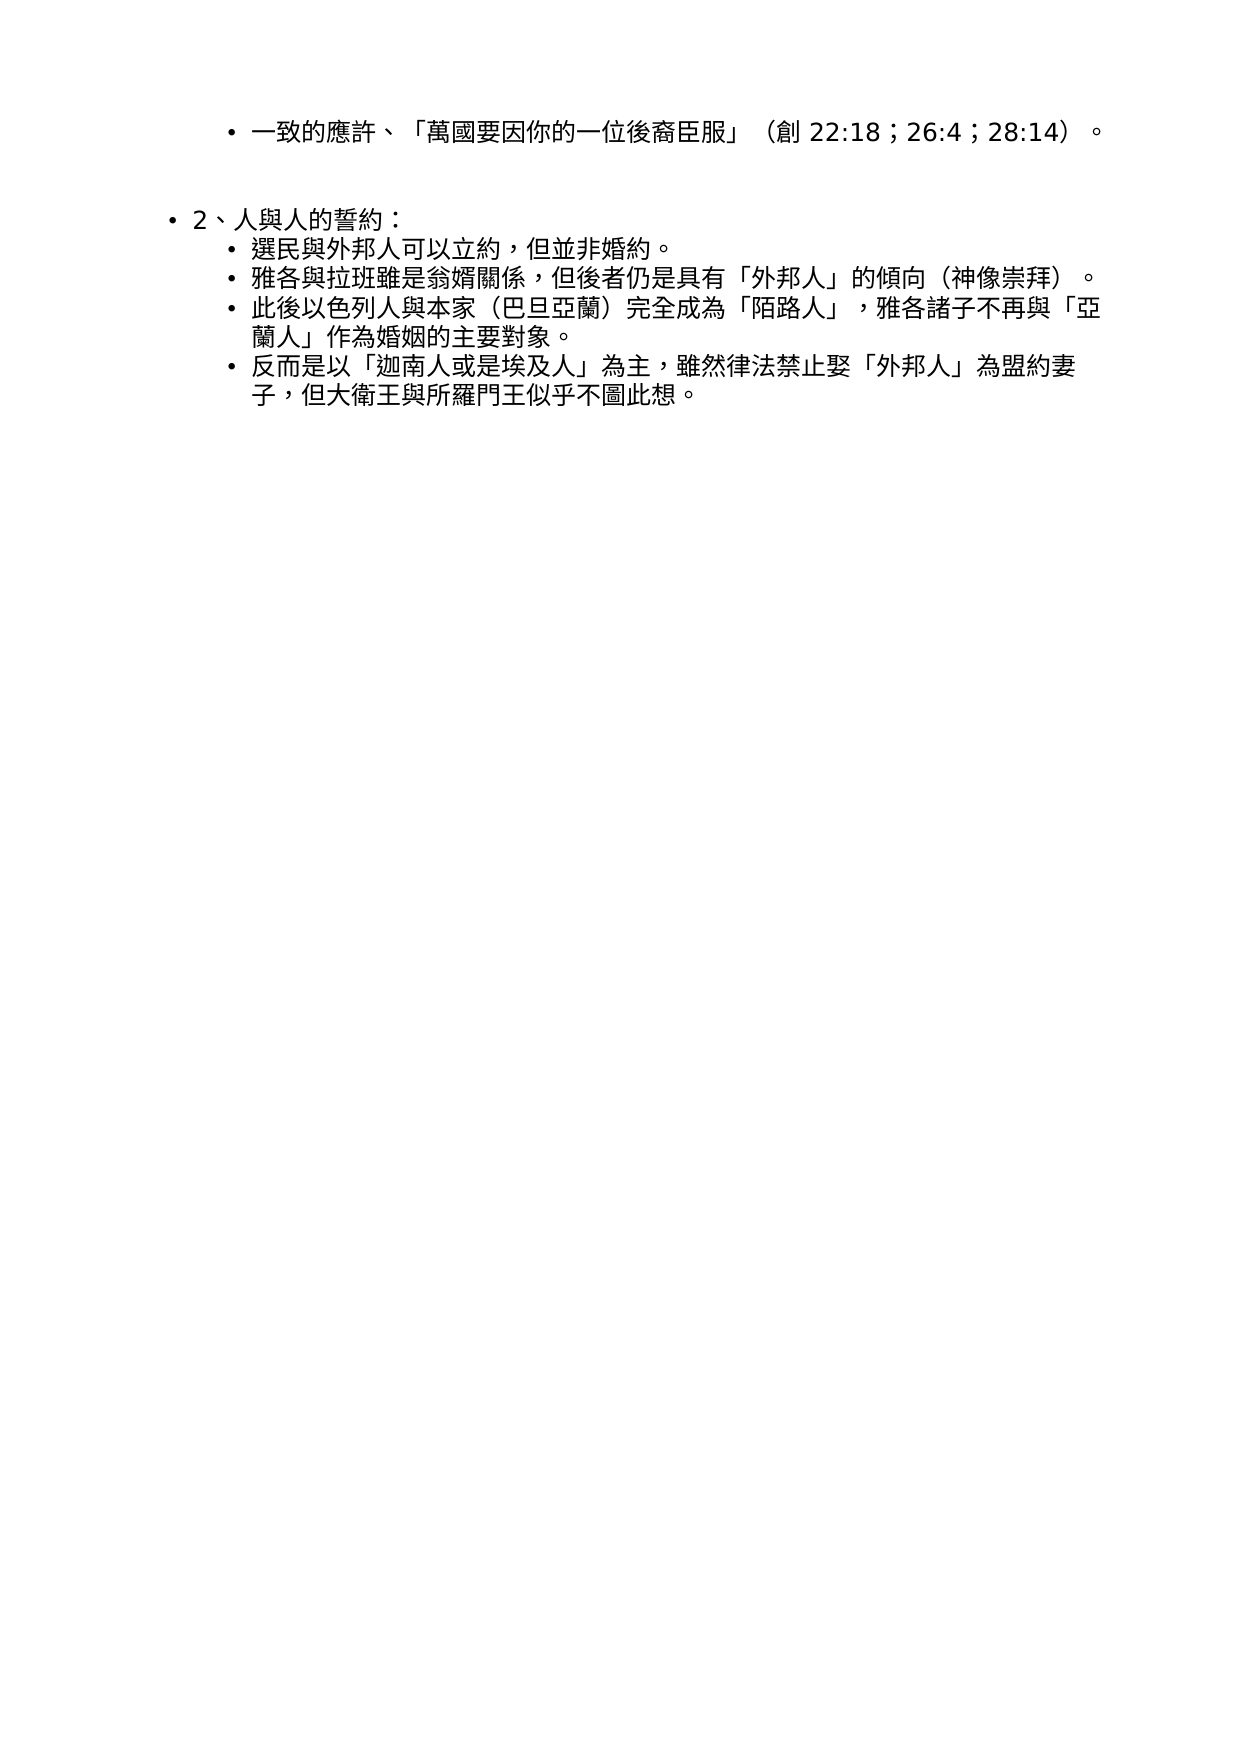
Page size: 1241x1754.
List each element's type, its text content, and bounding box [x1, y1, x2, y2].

list 2、人與人的誓約： [177, 206, 1122, 235]
list 此後以色列人與本家（巴旦亞蘭）完全成為「陌路人」，雅各諸子不再與「亞蘭人」作為婚姻的主要對象。 [236, 294, 1122, 352]
list 選民與外邦人可以立約，但並非婚約。 [236, 235, 1122, 264]
list 雅各與拉班雖是翁婿關係，但後者仍是具有「外邦人」的傾向（神像崇拜）。 [236, 264, 1122, 294]
list 反而是以「迦南人或是埃及人」為主，雖然律法禁止娶「外邦人」為盟約妻子，但大衛王與所羅門王似乎不圖此想。 [236, 352, 1122, 410]
list 一致的應許、「萬國要因你的一位後裔臣服」（創 22:18；26:4；28:14）。 [236, 118, 1122, 147]
